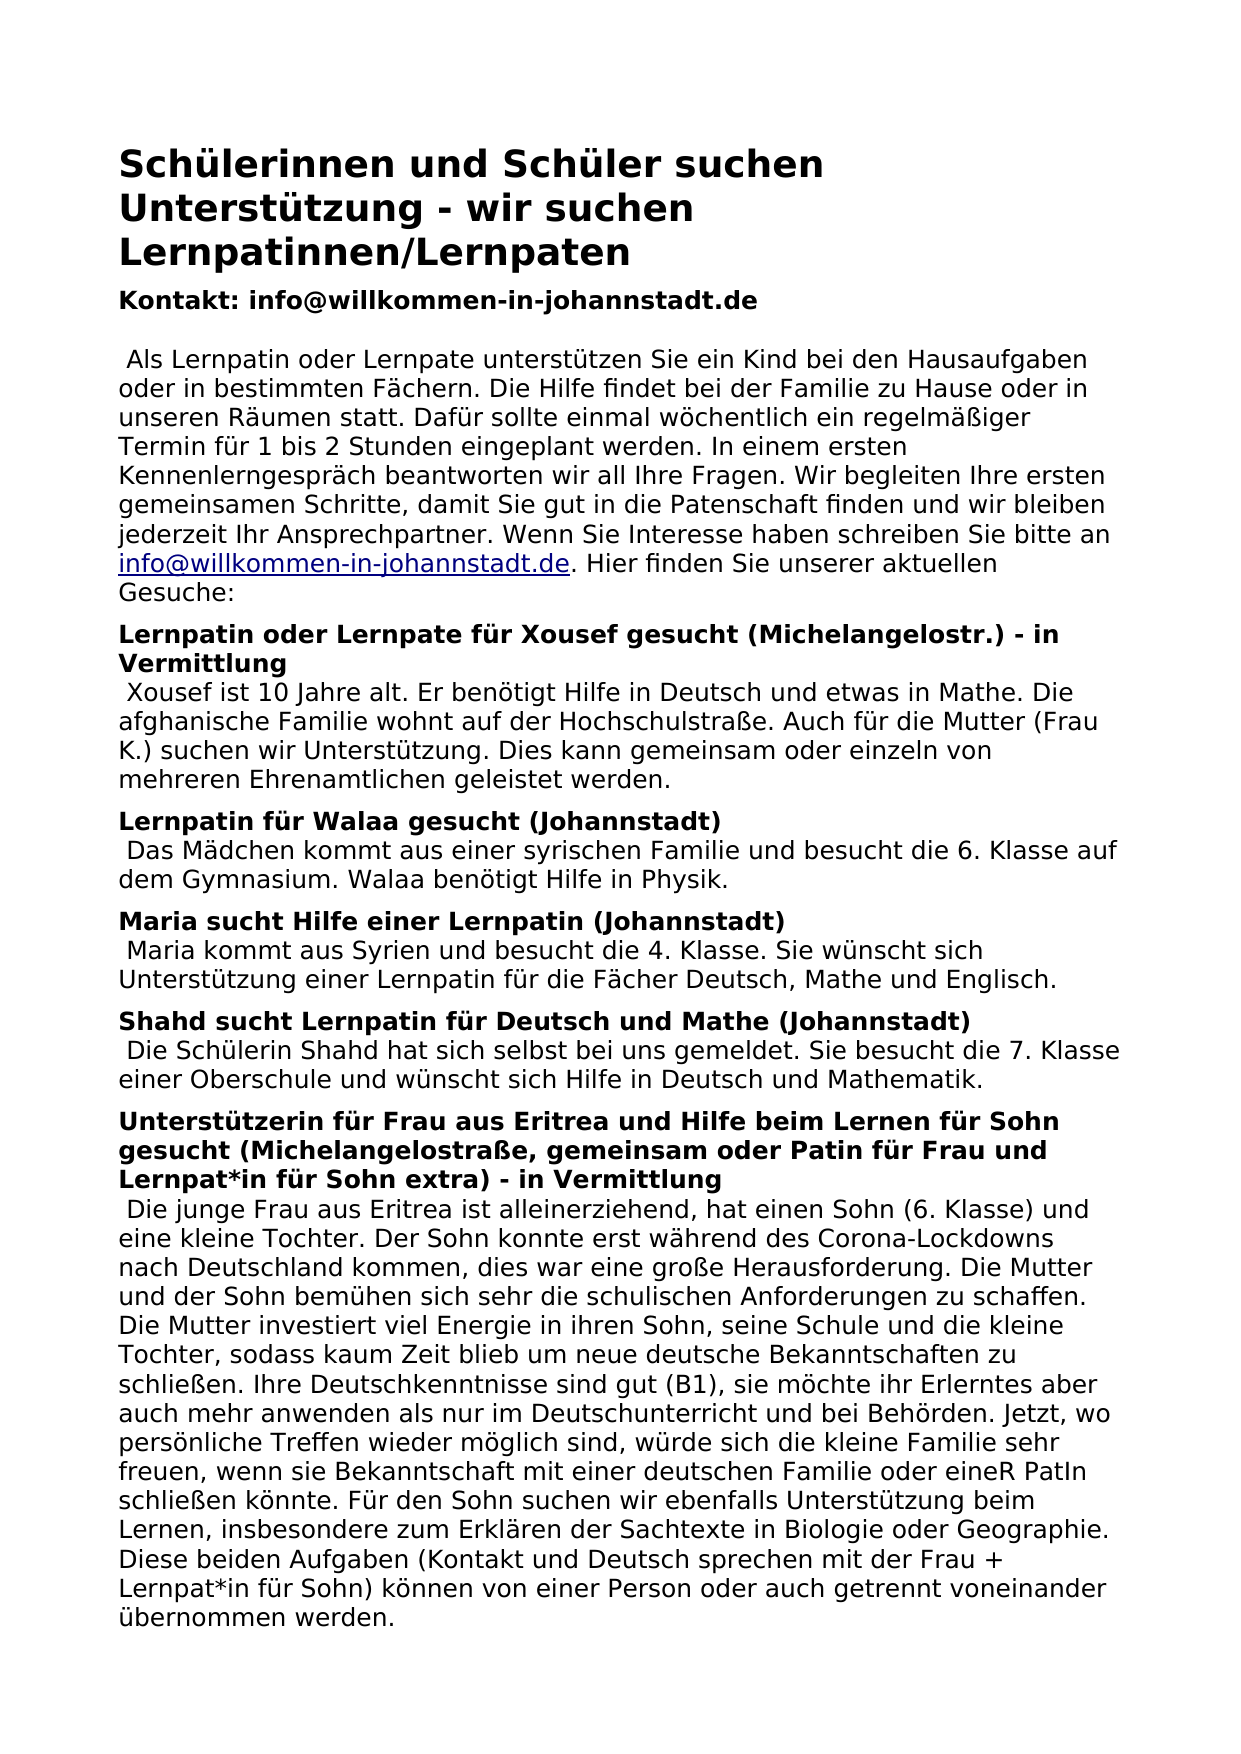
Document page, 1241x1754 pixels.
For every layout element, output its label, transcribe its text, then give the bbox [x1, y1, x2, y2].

subtitle Schülerinnen und Schüler suchen Unterstützung - wir suchen Lernpatinnen/Lernpaten [118, 143, 1122, 274]
text Shahd sucht Lernpatin für Deutsch und Mathe (Johannstadt) Die Schülerin Shahd hat sich selbst bei uns gemeldet. Sie besucht die 7. Klasse einer Oberschule und wünscht sich Hilfe in Deutsch und Mathematik. [118, 1007, 1122, 1095]
text Unterstützerin für Frau aus Eritrea und Hilfe beim Lernen für Sohn gesucht (Michelangelostraße, gemeinsam oder Patin für Frau und Lernpat*in für Sohn extra) - in Vermittlung Die junge Frau aus Eritrea ist alleinerziehend, hat einen Sohn (6. Klasse) und eine kleine Tochter. Der Sohn konnte erst während des Corona-Lockdowns nach Deutschland kommen, dies war eine große Herausforderung. Die Mutter und der Sohn bemühen sich sehr die schulischen Anforderungen zu schaffen. Die Mutter investiert viel Energie in ihren Sohn, seine Schule und die kleine Tochter, sodass kaum Zeit blieb um neue deutsche Bekanntschaften zu schließen. Ihre Deutschkenntnisse sind gut (B1), sie möchte ihr Erlerntes aber auch mehr anwenden als nur im Deutschunterricht und bei Behörden. Jetzt, wo persönliche Treffen wieder möglich sind, würde sich die kleine Familie sehr freuen, wenn sie Bekanntschaft mit einer deutschen Familie oder eineR PatIn schließen könnte. Für den Sohn suchen wir ebenfalls Unterstützung beim Lernen, insbesondere zum Erklären der Sachtexte in Biologie oder Geographie. Diese beiden Aufgaben (Kontakt und Deutsch sprechen mit der Frau + Lernpat*in für Sohn) können von einer Person oder auch getrennt voneinander übernommen werden. [118, 1107, 1122, 1632]
text Kontakt: info@willkommen-in-johannstadt.de Als Lernpatin oder Lernpate unterstützen Sie ein Kind bei den Hausaufgaben oder in bestimmten Fächern. Die Hilfe findet bei der Familie zu Hause oder in unseren Räumen statt. Dafür sollte einmal wöchentlich ein regelmäßiger Termin für 1 bis 2 Stunden eingeplant werden. In einem ersten Kennenlerngespräch beantworten wir all Ihre Fragen. Wir begleiten Ihre ersten gemeinsamen Schritte, damit Sie gut in die Patenschaft finden und wir bleiben jederzeit Ihr Ansprechpartner. Wenn Sie Interesse haben schreiben Sie bitte an info@willkommen-in-johannstadt.de. Hier finden Sie unserer aktuellen Gesuche: [118, 287, 1122, 607]
text Lernpatin für Walaa gesucht (Johannstadt) Das Mädchen kommt aus einer syrischen Familie und besucht die 6. Klasse auf dem Gymnasium. Walaa benötigt Hilfe in Physik. [118, 807, 1122, 895]
text Lernpatin oder Lernpate für Xousef gesucht (Michelangelostr.) - in Vermittlung Xousef ist 10 Jahre alt. Er benötigt Hilfe in Deutsch und etwas in Mathe. Die afghanische Familie wohnt auf der Hochschulstraße. Auch für die Mutter (Frau K.) suchen wir Unterstützung. Dies kann gemeinsam oder einzeln von mehreren Ehrenamtlichen geleistet werden. [118, 620, 1122, 795]
text Maria sucht Hilfe einer Lernpatin (Johannstadt) Maria kommt aus Syrien und besucht die 4. Klasse. Sie wünscht sich Unterstützung einer Lernpatin für die Fächer Deutsch, Mathe und Englisch. [118, 907, 1122, 995]
